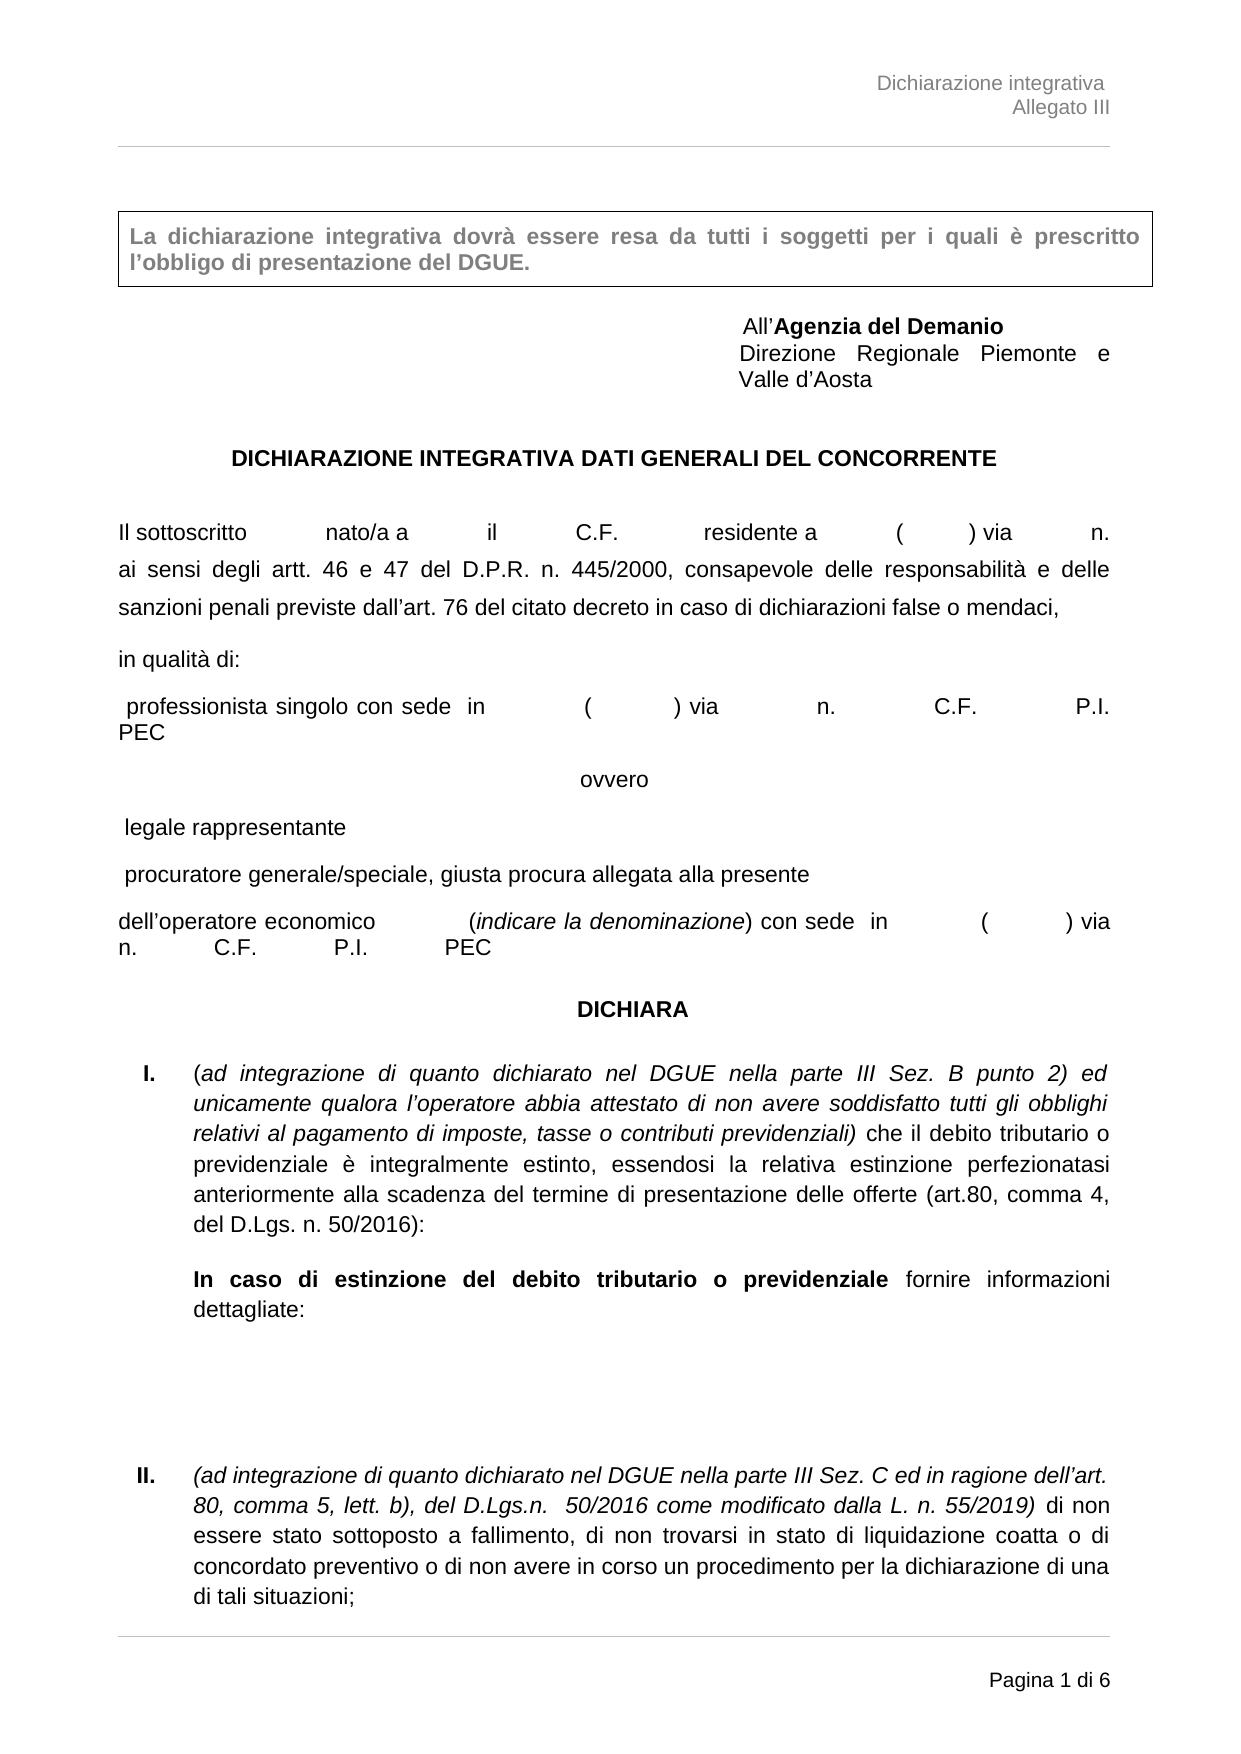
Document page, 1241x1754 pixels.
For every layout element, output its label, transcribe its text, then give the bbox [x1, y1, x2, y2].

text In caso di estinzione del debito tributario o previdenziale fornire informazioni dettagliate: [193, 1266, 1110, 1323]
table_header La dichiarazione integrativa dovrà essere resa da tutti i soggetti per i quali è prescritto l’obbligo di presentazione del DGUE. [119, 212, 1152, 286]
text professionista singolo con sede in ( ) via n. C.F. P.I. PEC [118, 693, 1110, 746]
list (ad integrazione di quanto dichiarato nel DGUE nella parte III Sez. B punto 2) ed unicamente qualora l’operatore abbia attestato di non avere soddisfatto tutti gli obblighi relativi al pagamento di imposte, tasse o contributi previdenziali) che il debito tributario o previdenziale è integralmente estinto, essendosi la relativa estinzione perfezionatasi anteriormente alla scadenza del termine di presentazione delle offerte (art.80, comma 4, del D.Lgs. n. 50/2016): [156, 1060, 1110, 1237]
text legale rappresentante [118, 813, 1110, 840]
text procuratore generale/speciale, giusta procura allegata alla presente [118, 861, 1110, 887]
text DICHIARA [155, 996, 1110, 1022]
text ovvero [118, 766, 1110, 793]
text dell’operatore economico (indicare la denominazione) con sede in ( ) via n. C.F. P.I. PEC [118, 908, 1110, 961]
text All’Agenzia del Demanio [723, 313, 1110, 339]
text Il sottoscritto nato/a a il C.F. residente a ( ) via n. ai sensi degli artt. 46 e 47 del D.P.R. n. 445/2000, consapevole delle responsabilità e delle sanzioni penali previste dall’art. 76 del citato decreto in caso di dichiarazioni false o mendaci, [118, 510, 1110, 623]
text DICHIARAZIONE INTEGRATIVA DATI GENERALI DEL CONCORRENTE [118, 445, 1110, 471]
list (ad integrazione di quanto dichiarato nel DGUE nella parte III Sez. C ed in ragione dell’art. 80, comma 5, lett. b), del D.Lgs.n. 50/2016 come modificato dalla L. n. 55/2019) di non essere stato sottoposto a fallimento, di non trovarsi in stato di liquidazione coatta o di concordato preventivo o di non avere in corso un procedimento per la dichiarazione di una di tali situazioni; [156, 1462, 1110, 1609]
text Direzione Regionale Piemonte e Valle d’Aosta [738, 339, 1110, 392]
text in qualità di: [118, 646, 1110, 672]
